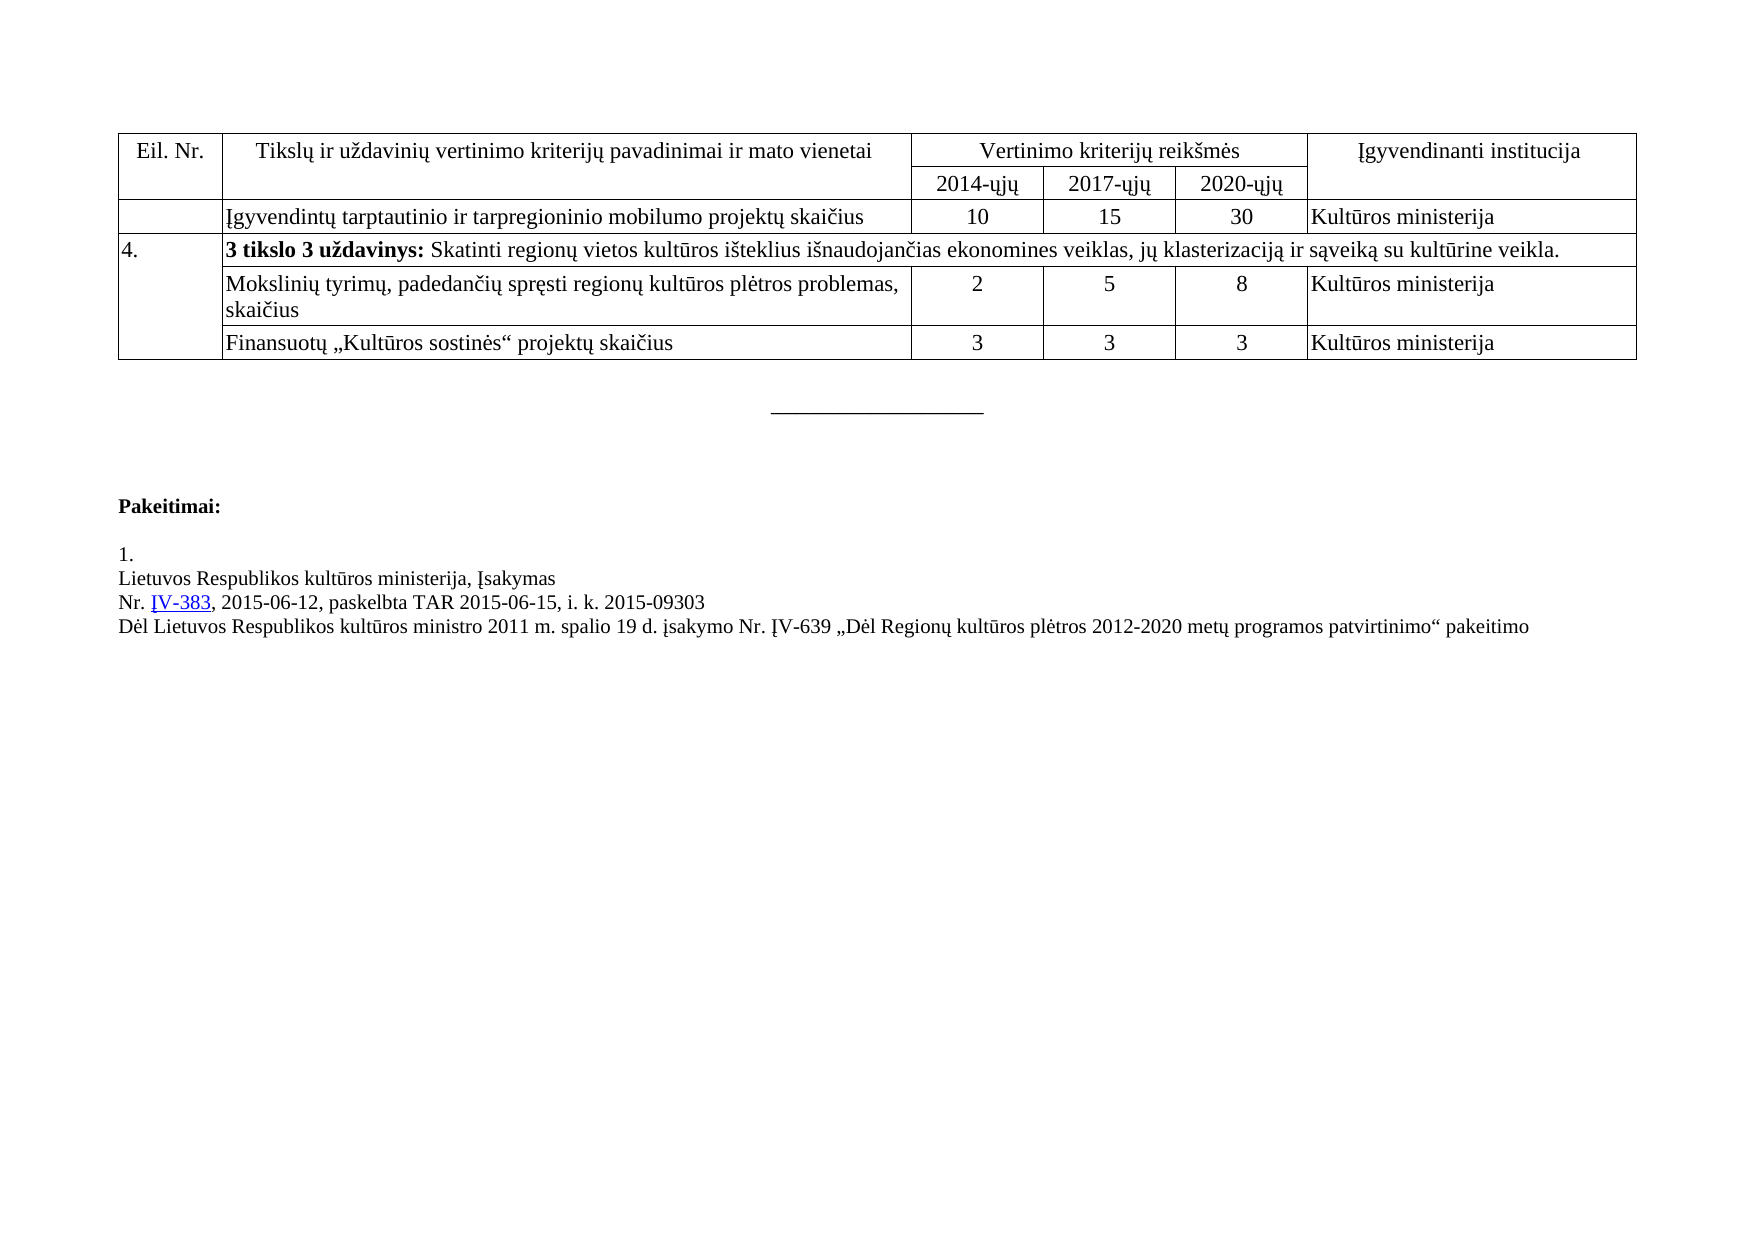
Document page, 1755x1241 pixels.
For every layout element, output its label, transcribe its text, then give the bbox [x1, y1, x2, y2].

table_cell 4. [119, 234, 222, 359]
table_cell Mokslinių tyrimų, padedančių spręsti regionų kultūros plėtros problemas, skaičius [223, 267, 911, 325]
table_cell Kultūros ministerija [1308, 200, 1636, 233]
text Dėl Lietuvos Respublikos kultūros ministro 2011 m. spalio 19 d. įsakymo Nr. ĮV-639 „Dėl Regionų kultūros plėtros 2012-2020 metų programos patvirtinimo“ pakeitimo [118, 614, 1636, 638]
text Nr. ĮV-383, 2015-06-12, paskelbta TAR 2015-06-15, i. k. 2015-09303 [118, 590, 1636, 614]
table_cell 15 [1044, 200, 1175, 233]
table_header Tikslų ir uždavinių vertinimo kriterijų pavadinimai ir mato vienetai [223, 134, 911, 199]
text _________________ [118, 388, 1636, 417]
table_cell 30 [1176, 200, 1307, 233]
table_cell 2020-ųjų [1176, 167, 1307, 199]
table_cell 2014-ųjų [912, 167, 1043, 199]
table_cell 8 [1176, 267, 1307, 325]
table_header Vertinimo kriterijų reikšmės [912, 134, 1307, 166]
table_cell 3 tikslo 3 uždavinys: Skatinti regionų vietos kultūros išteklius išnaudojančias ekonomines veiklas, jų klasterizaciją ir sąveiką su kultūrine veikla. [223, 234, 1636, 266]
table_cell Įgyvendintų tarptautinio ir tarpregioninio mobilumo projektų skaičius [223, 200, 911, 233]
table_cell 5 [1044, 267, 1175, 325]
text Pakeitimai: [118, 494, 1636, 518]
table_cell 3 [1044, 326, 1175, 359]
table_cell Kultūros ministerija [1308, 326, 1636, 359]
table_cell 3 [1176, 326, 1307, 359]
text 1. [118, 542, 1636, 566]
table_header Įgyvendinanti institucija [1308, 134, 1636, 199]
table_header Eil. Nr. [119, 134, 222, 199]
table_cell 10 [912, 200, 1043, 233]
table_cell 2017-ųjų [1044, 167, 1175, 199]
text Lietuvos Respublikos kultūros ministerija, Įsakymas [118, 566, 1636, 590]
table_cell [119, 200, 222, 233]
table_cell Kultūros ministerija [1308, 267, 1636, 325]
table_cell 2 [912, 267, 1043, 325]
table_cell Finansuotų „Kultūros sostinės“ projektų skaičius [223, 326, 911, 359]
table_cell 3 [912, 326, 1043, 359]
